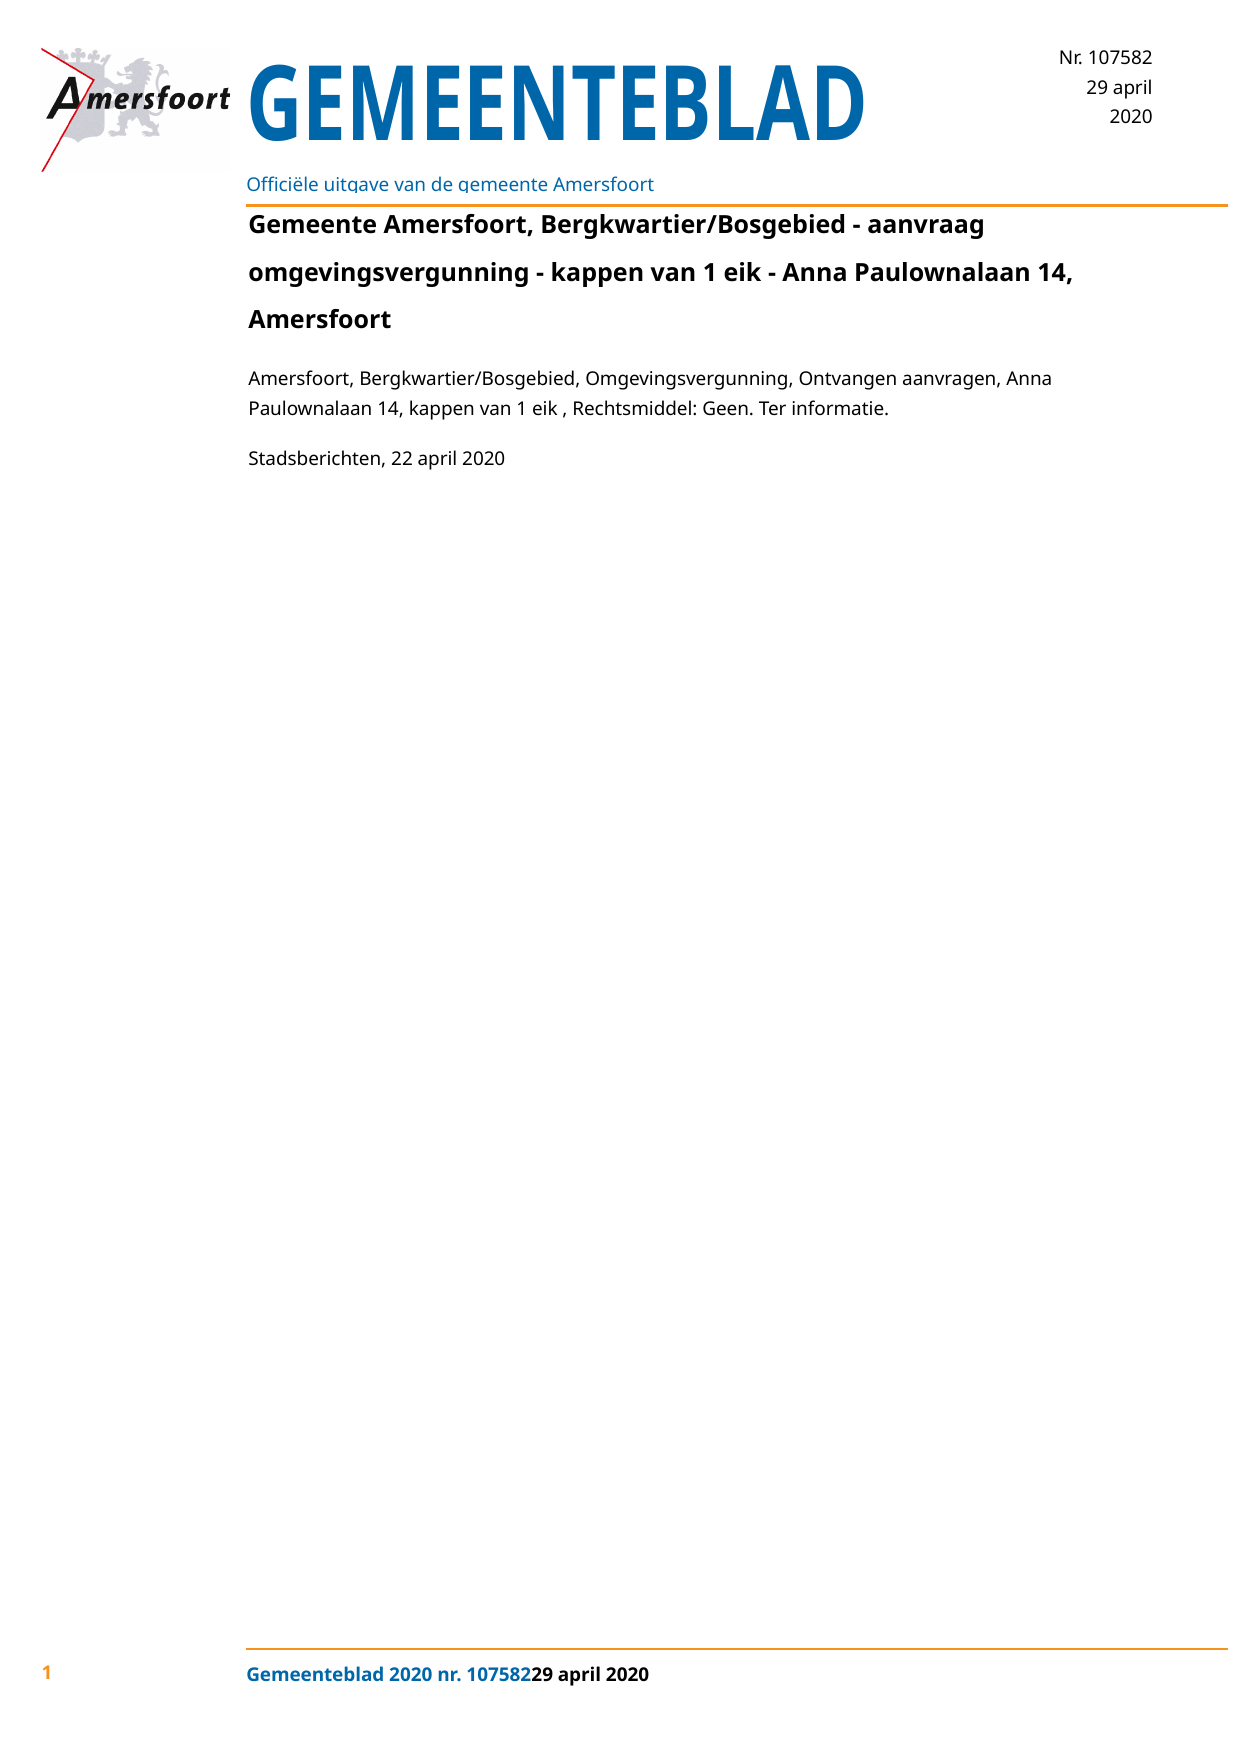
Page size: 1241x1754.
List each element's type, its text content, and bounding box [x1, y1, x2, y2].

picture [41, 47, 231, 172]
text Gemeente Amersfoort, Bergkwartier/Bosgebied - aanvraag omgevingsvergunning - kappen van 1 eik - Anna Paulownalaan 14, Amersfoort [248, 207, 1152, 336]
text Stadsberichten, 22 april 2020 [248, 446, 1152, 471]
text Amersfoort, Bergkwartier/Bosgebied, Omgevingsvergunning, Ontvangen aanvragen, Anna Paulownalaan 14, kappen van 1 eik , Rechtsmiddel: Geen. Ter informatie. [248, 366, 1152, 421]
